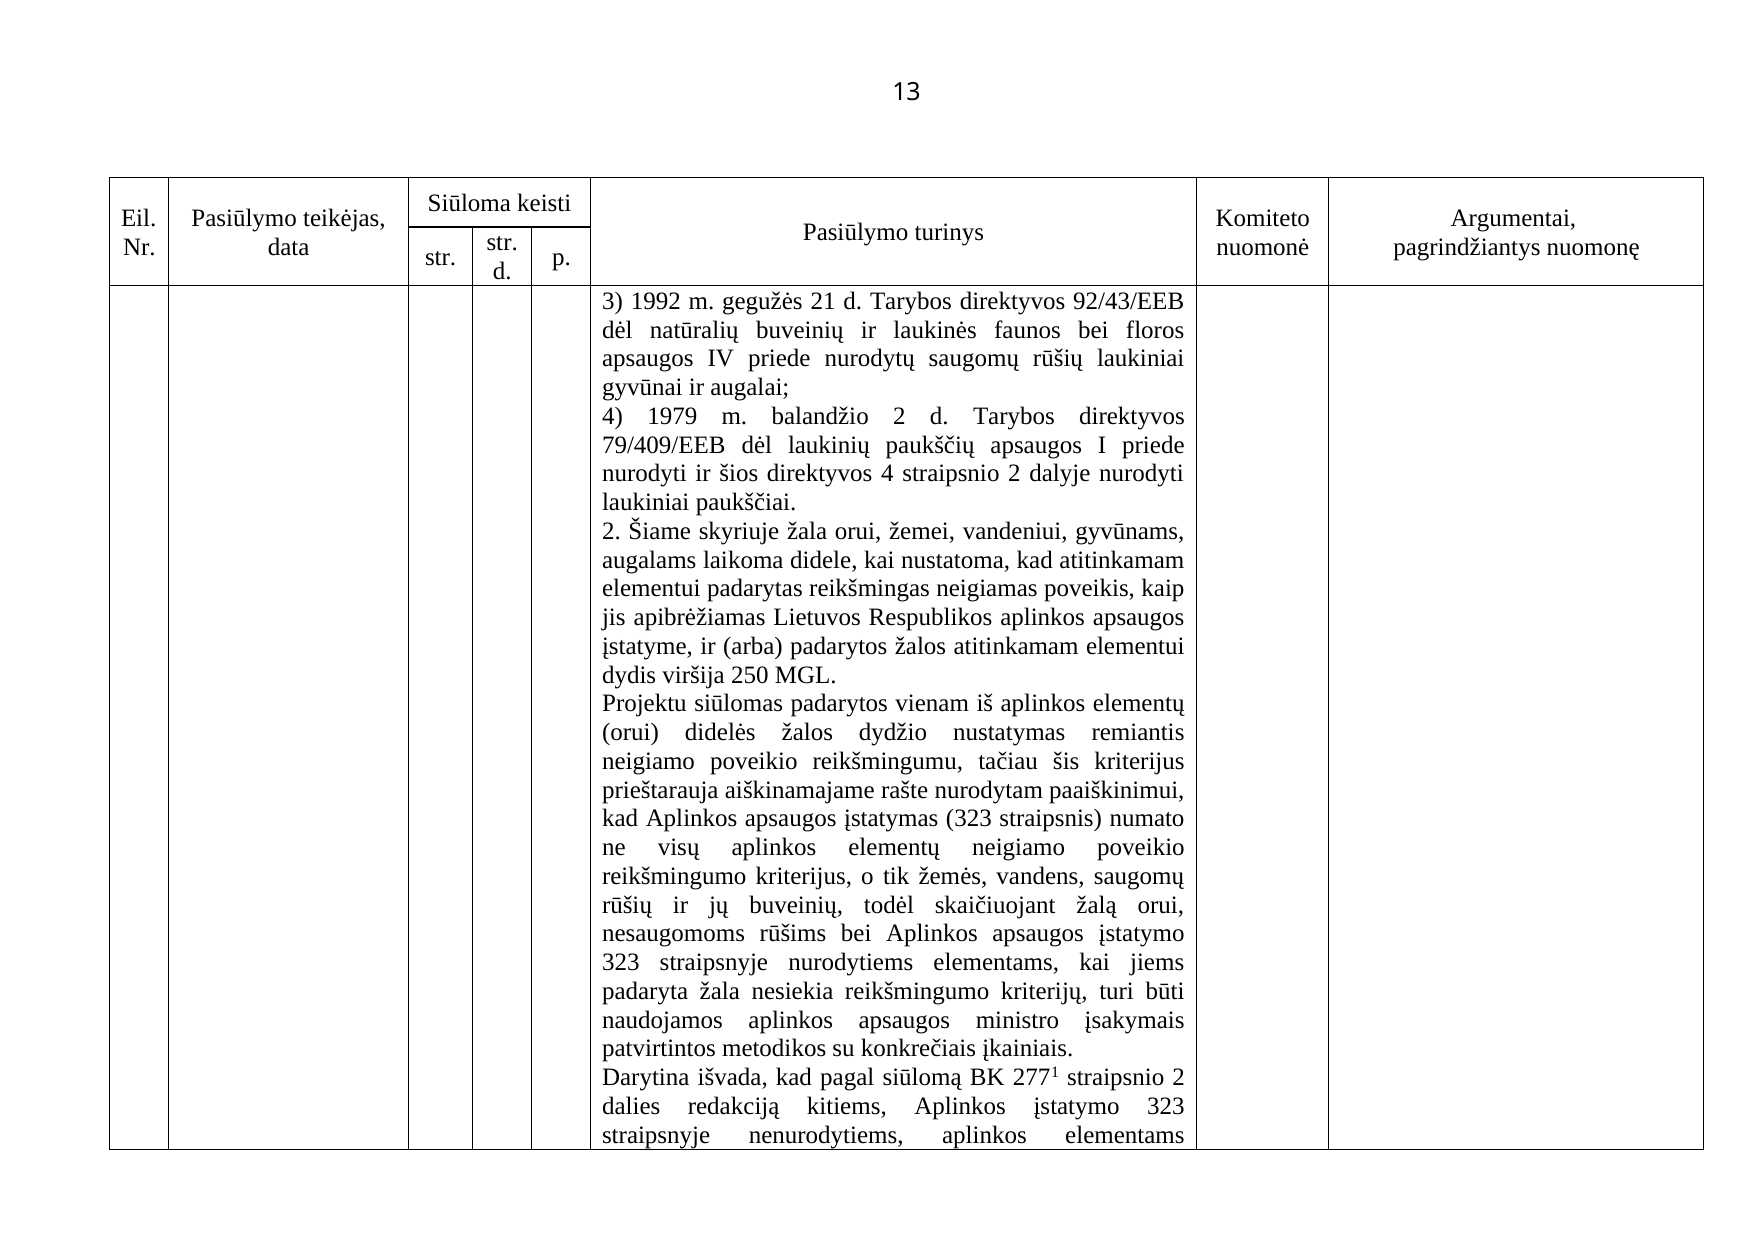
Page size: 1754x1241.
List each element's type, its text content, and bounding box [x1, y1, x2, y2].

table_cell p. [532, 228, 590, 285]
table_cell str. [409, 228, 472, 285]
table_header Siūloma keisti [409, 178, 590, 226]
table_header Komiteto nuomonė [1197, 178, 1328, 285]
table_cell [532, 286, 590, 1148]
table_header Eil. Nr. [110, 178, 168, 285]
table_cell [1197, 286, 1328, 1148]
table_cell [1329, 286, 1703, 1148]
table_cell str. d. [473, 228, 531, 285]
table_cell [110, 286, 168, 1148]
table_cell [409, 286, 472, 1148]
table_cell 3) 1992 m. gegužės 21 d. Tarybos direktyvos 92/43/EEB dėl natūralių buveinių ir laukinės faunos bei floros apsaugos IV priede nurodytų saugomų rūšių laukiniai gyvūnai ir augalai; 4) 1979 m. balandžio 2 d. Tarybos direktyvos 79/409/EEB dėl laukinių paukščių apsaugos I priede nurodyti ir šios direktyvos 4 straipsnio 2 dalyje nurodyti laukiniai paukščiai. 2. Šiame skyriuje žala orui, žemei, vandeniui, gyvūnams, augalams laikoma didele, kai nustatoma, kad atitinkamam elementui padarytas reikšmingas neigiamas poveikis, kaip jis apibrėžiamas Lietuvos Respublikos aplinkos apsaugos įstatyme, ir (arba) padarytos žalos atitinkamam elementui dydis viršija 250 MGL. Projektu siūlomas padarytos vienam iš aplinkos elementų (orui) didelės žalos dydžio nustatymas remiantis neigiamo poveikio reikšmingumu, tačiau šis kriterijus prieštarauja aiškinamajame rašte nurodytam paaiškinimui, kad Aplinkos apsaugos įstatymas (323 straipsnis) numato ne visų aplinkos elementų neigiamo poveikio reikšmingumo kriterijus, o tik žemės, vandens, saugomų rūšių ir jų buveinių, todėl skaičiuojant žalą orui, nesaugomoms rūšims bei Aplinkos apsaugos įstatymo 323 straipsnyje nurodytiems elementams, kai jiems padaryta žala nesiekia reikšmingumo kriterijų, turi būti naudojamos aplinkos apsaugos ministro įsakymais patvirtintos metodikos su konkrečiais įkainiais. Darytina išvada, kad pagal siūlomą BK 2771 straipsnio 2 dalies redakciją kitiems, Aplinkos įstatymo 323 straipsnyje nenurodytiems, aplinkos elementams [591, 286, 1196, 1148]
table_header Pasiūlymo turinys [591, 178, 1196, 285]
table_cell [169, 286, 408, 1148]
table_header Argumentai, pagrindžiantys nuomonę [1329, 178, 1703, 285]
table_cell [473, 286, 531, 1148]
table_header Pasiūlymo teikėjas, data [169, 178, 408, 285]
